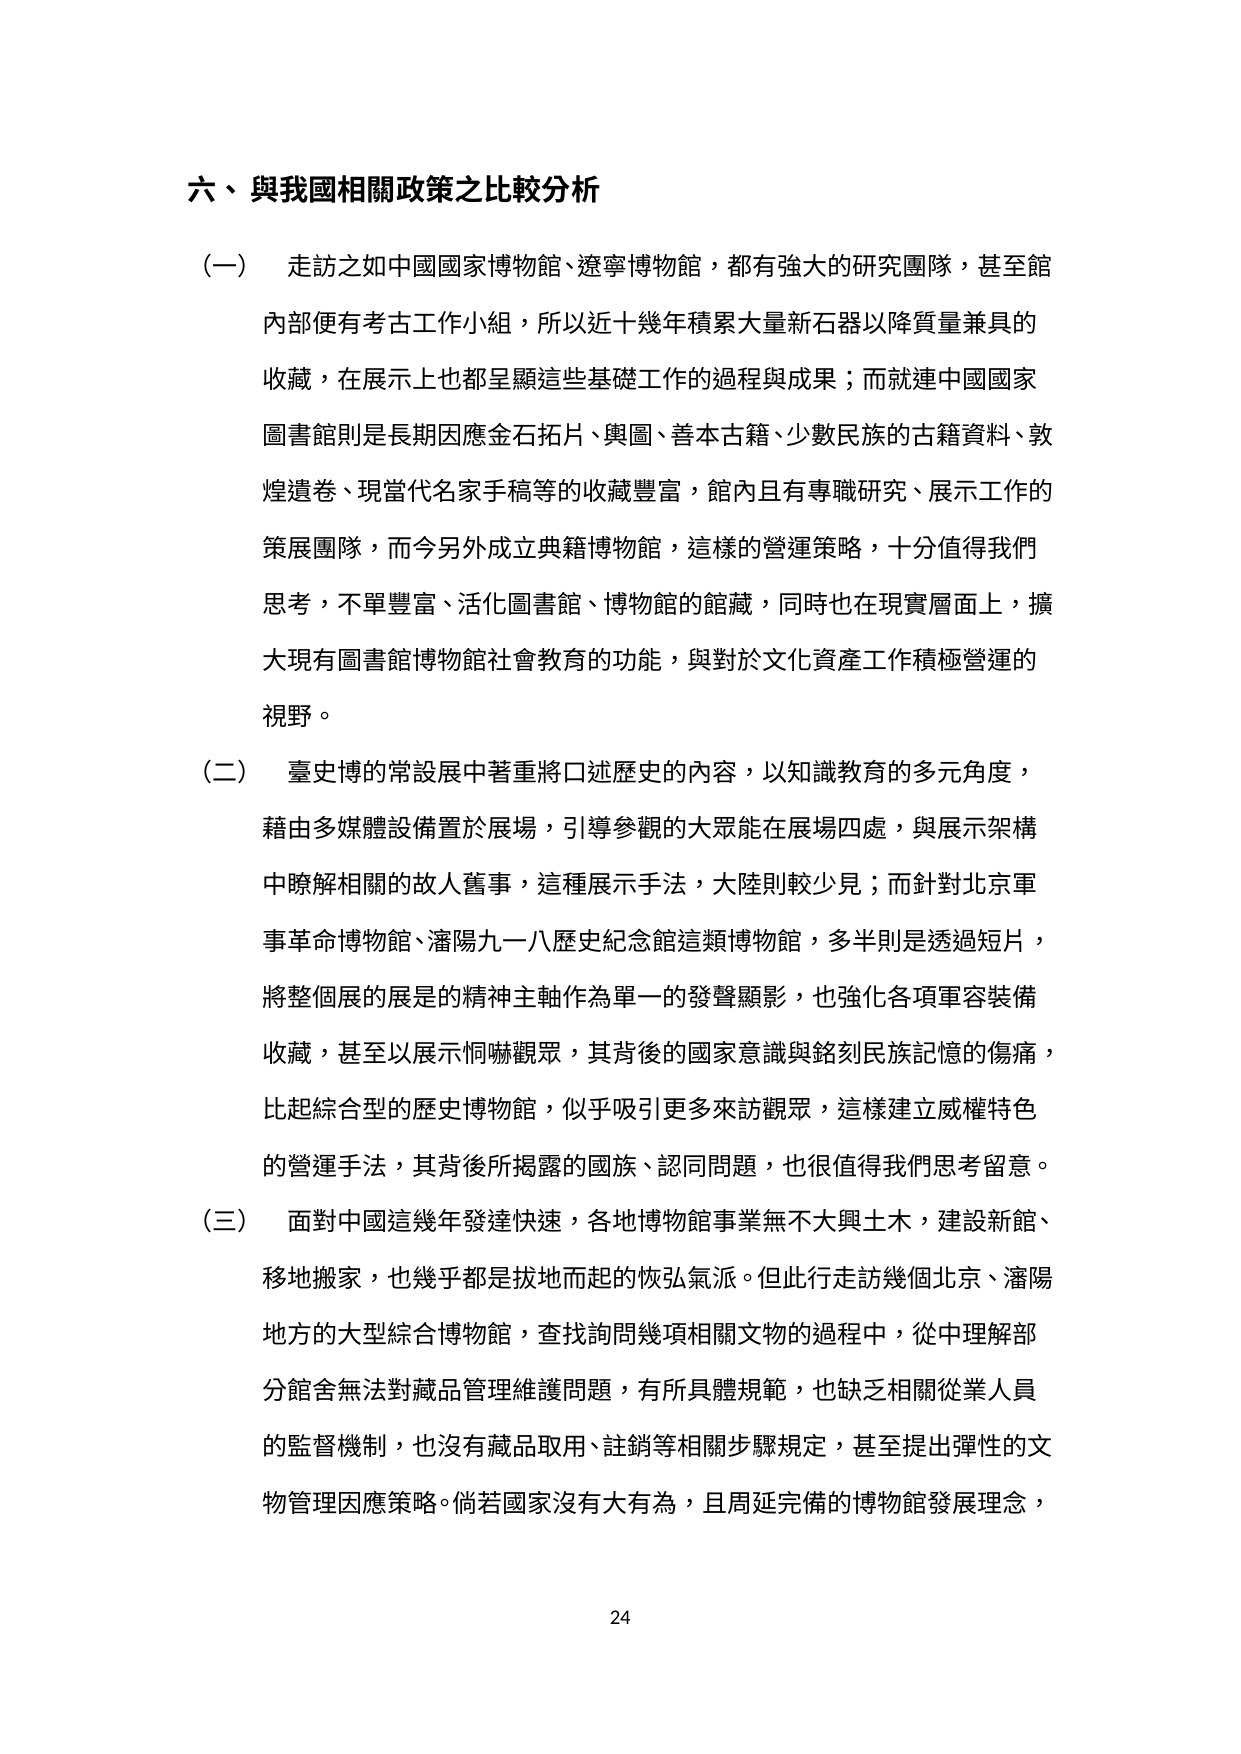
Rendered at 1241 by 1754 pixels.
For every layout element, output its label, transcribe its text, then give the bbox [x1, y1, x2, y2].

list 走訪之如中國國家博物館、遼寧博物館，都有強大的研究團隊，甚至館內部便有考古工作小組，所以近十幾年積累大量新石器以降質量兼具的收藏，在展示上也都呈顯這些基礎工作的過程與成果；而就連中國國家圖書館則是長期因應金石拓片、輿圖、善本古籍、少數民族的古籍資料、敦煌遺卷、現當代名家手稿等的收藏豐富，館內且有專職研究、展示工作的策展團隊，而今另外成立典籍博物館，這樣的營運策略，十分值得我們思考，不單豐富、活化圖書館、博物館的館藏，同時也在現實層面上，擴大現有圖書館博物館社會教育的功能，與對於文化資產工作積極營運的視野。 [187, 246, 1053, 734]
subtitle 與我國相關政策之比較分析 [187, 150, 1053, 225]
list 面對中國這幾年發達快速，各地博物館事業無不大興土木，建設新館、移地搬家，也幾乎都是拔地而起的恢弘氣派。但此行走訪幾個北京、瀋陽地方的大型綜合博物館，查找詢問幾項相關文物的過程中，從中理解部分館舍無法對藏品管理維護問題，有所具體規範，也缺乏相關從業人員的監督機制，也沒有藏品取用、註銷等相關步驟規定，甚至提出彈性的文物管理因應策略。倘若國家沒有大有為，且周延完備的博物館發展理念，並貫徹到地方社會的文化政策，那便有可能在一般地方上成為較保守，且功能未顯周延的館舍，文資工作則容易疏漏，這真可讓我們引以為鑑。 [187, 1201, 1053, 1520]
list 臺史博的常設展中著重將口述歷史的內容，以知識教育的多元角度，藉由多媒體設備置於展場，引導參觀的大眾能在展場四處，與展示架構中瞭解相關的故人舊事，這種展示手法，大陸則較少見；而針對北京軍事革命博物館、瀋陽九一八歷史紀念館這類博物館，多半則是透過短片，將整個展的展是的精神主軸作為單一的發聲顯影，也強化各項軍容裝備收藏，甚至以展示恫嚇觀眾，其背後的國家意識與銘刻民族記憶的傷痛，比起綜合型的歷史博物館，似乎吸引更多來訪觀眾，這樣建立威權特色的營運手法，其背後所揭露的國族、認同問題，也很值得我們思考留意。 [187, 752, 1053, 1183]
